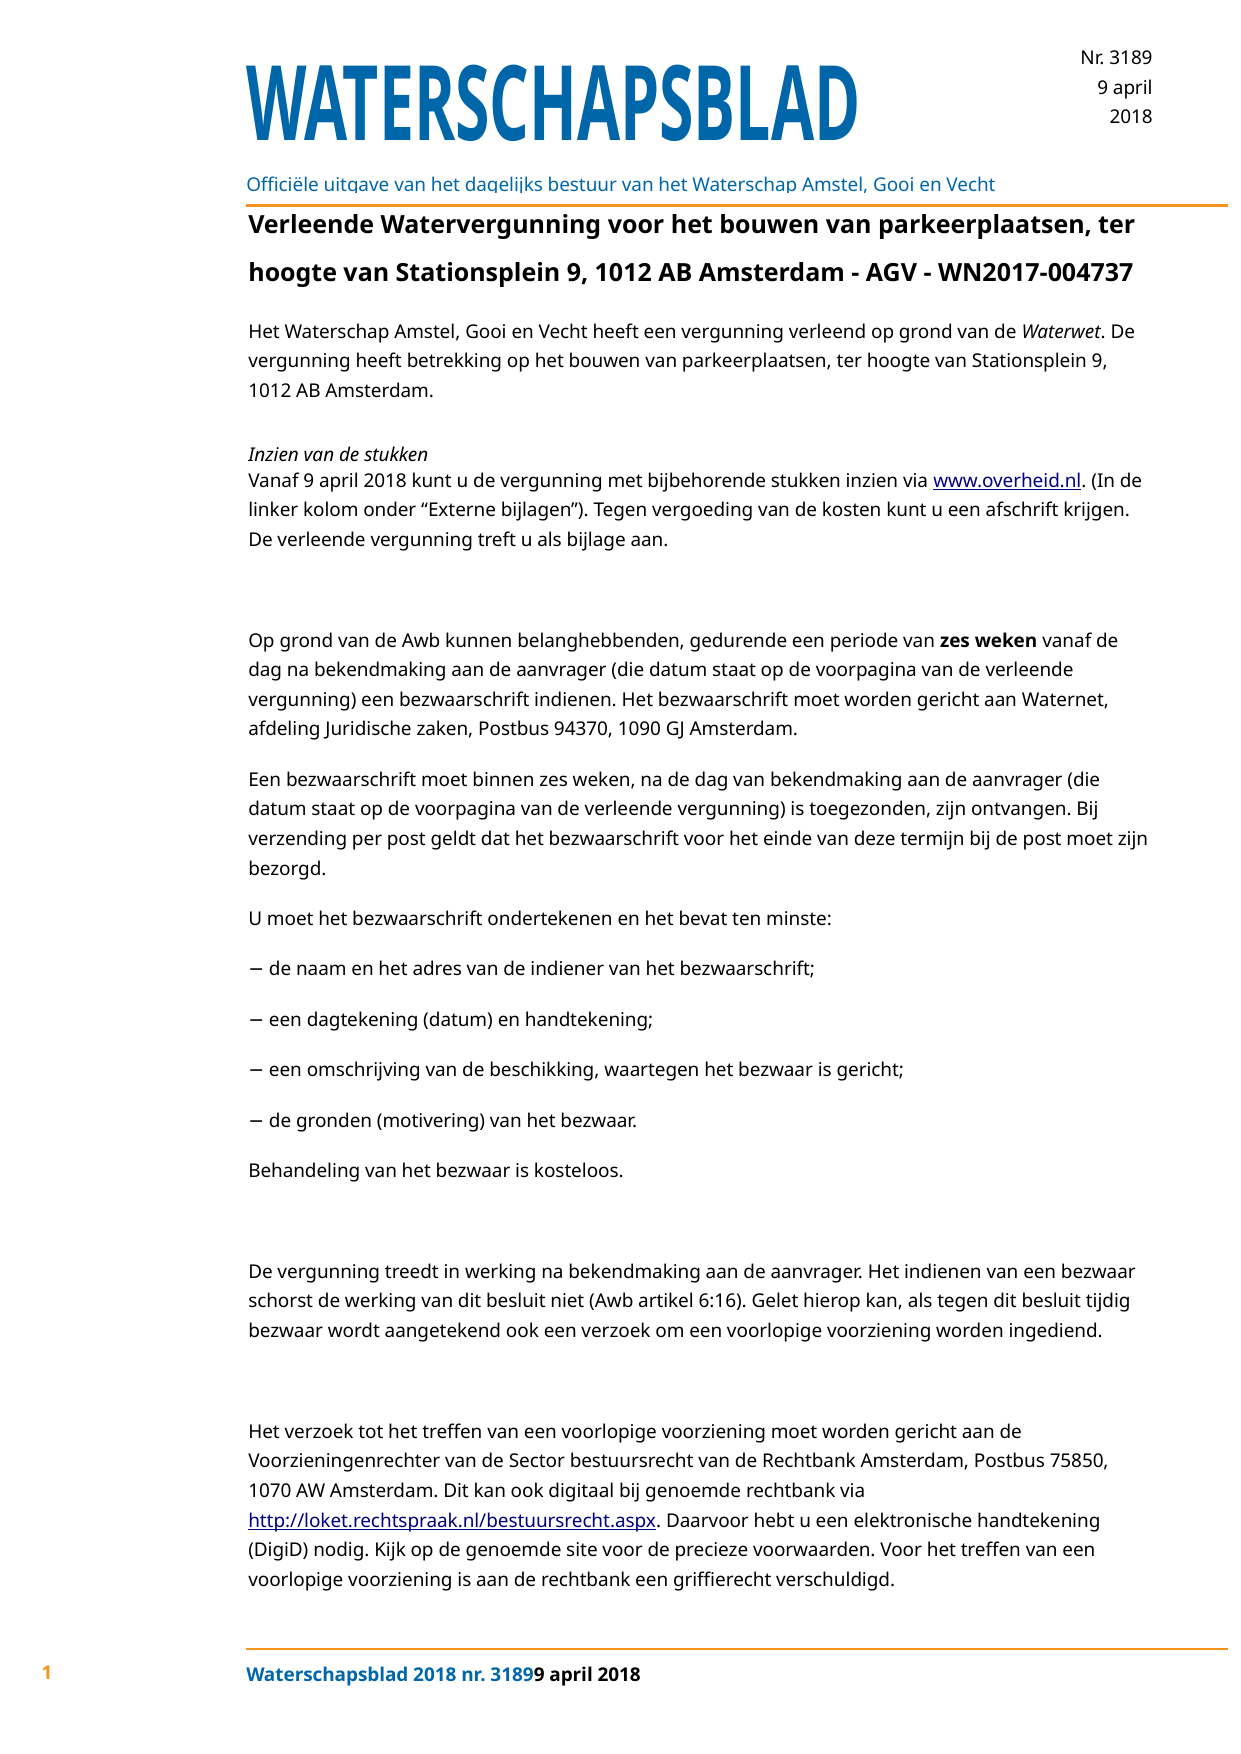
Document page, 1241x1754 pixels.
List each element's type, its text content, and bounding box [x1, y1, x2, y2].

text Op grond van de Awb kunnen belanghebbenden, gedurende een periode van zes weken vanaf de dag na bekendmaking aan de aanvrager (die datum staat op de voorpagina van de verleende vergunning) een bezwaarschrift indienen. Het bezwaarschrift moet worden gericht aan Waternet, afdeling Juridische zaken, Postbus 94370, 1090 GJ Amsterdam. [248, 627, 1152, 741]
text Behandeling van het bezwaar is kosteloos. [248, 1157, 1152, 1183]
text De vergunning treedt in werking na bekendmaking aan de aanvrager. Het indienen van een bezwaar schorst de werking van dit besluit niet (Awb artikel 6:16). Gelet hierop kan, als tegen dit besluit tijdig bezwaar wordt aangetekend ook een verzoek om een voorlopige voorziening worden ingediend. [248, 1258, 1152, 1343]
text Vanaf 9 april 2018 kunt u de vergunning met bijbehorende stukken inzien via www.overheid.nl. (In de linker kolom onder “Externe bijlagen”). Tegen vergoeding van de kosten kunt u een afschrift krijgen. De verleende vergunning treft u als bijlage aan. [248, 467, 1152, 552]
text Verleende Watervergunning voor het bouwen van parkeerplaatsen, ter hoogte van Stationsplein 9, 1012 AB Amsterdam - AGV - WN2017-004737 [248, 207, 1152, 288]
text Het Waterschap Amstel, Gooi en Vecht heeft een vergunning verleend op grond van de Waterwet. De vergunning heeft betrekking op het bouwen van parkeerplaatsen, ter hoogte van Stationsplein 9, 1012 AB Amsterdam. [248, 318, 1152, 403]
text Een bezwaarschrift moet binnen zes weken, na de dag van bekendmaking aan de aanvrager (die datum staat op de voorpagina van de verleende vergunning) is toegezonden, zijn ontvangen. Bij verzending per post geldt dat het bezwaarschrift voor het einde van deze termijn bij de post moet zijn bezorgd. [248, 766, 1152, 880]
text Inzien van de stukken [248, 441, 1152, 467]
text − de gronden (motivering) van het bezwaar. [248, 1107, 1152, 1132]
text Het verzoek tot het treffen van een voorlopige voorziening moet worden gericht aan de Voorzieningenrechter van de Sector bestuursrecht van de Rechtbank Amsterdam, Postbus 75850, 1070 AW Amsterdam. Dit kan ook digitaal bij genoemde rechtbank via http://loket.rechtspraak.nl/bestuursrecht.aspx. Daarvoor hebt u een elektronische handtekening (DigiD) nodig. Kijk op de genoemde site voor de precieze voorwaarden. Voor het treffen van een voorlopige voorziening is aan de rechtbank een griffierecht verschuldigd. [248, 1418, 1152, 1592]
text − de naam en het adres van de indiener van het bezwaarschrift; [248, 956, 1152, 981]
text − een omschrijving van de beschikking, waartegen het bezwaar is gericht; [248, 1056, 1152, 1082]
text − een dagtekening (datum) en handtekening; [248, 1006, 1152, 1032]
picture [41, 47, 231, 172]
text U moet het bezwaarschrift ondertekenen en het bevat ten minste: [248, 905, 1152, 931]
